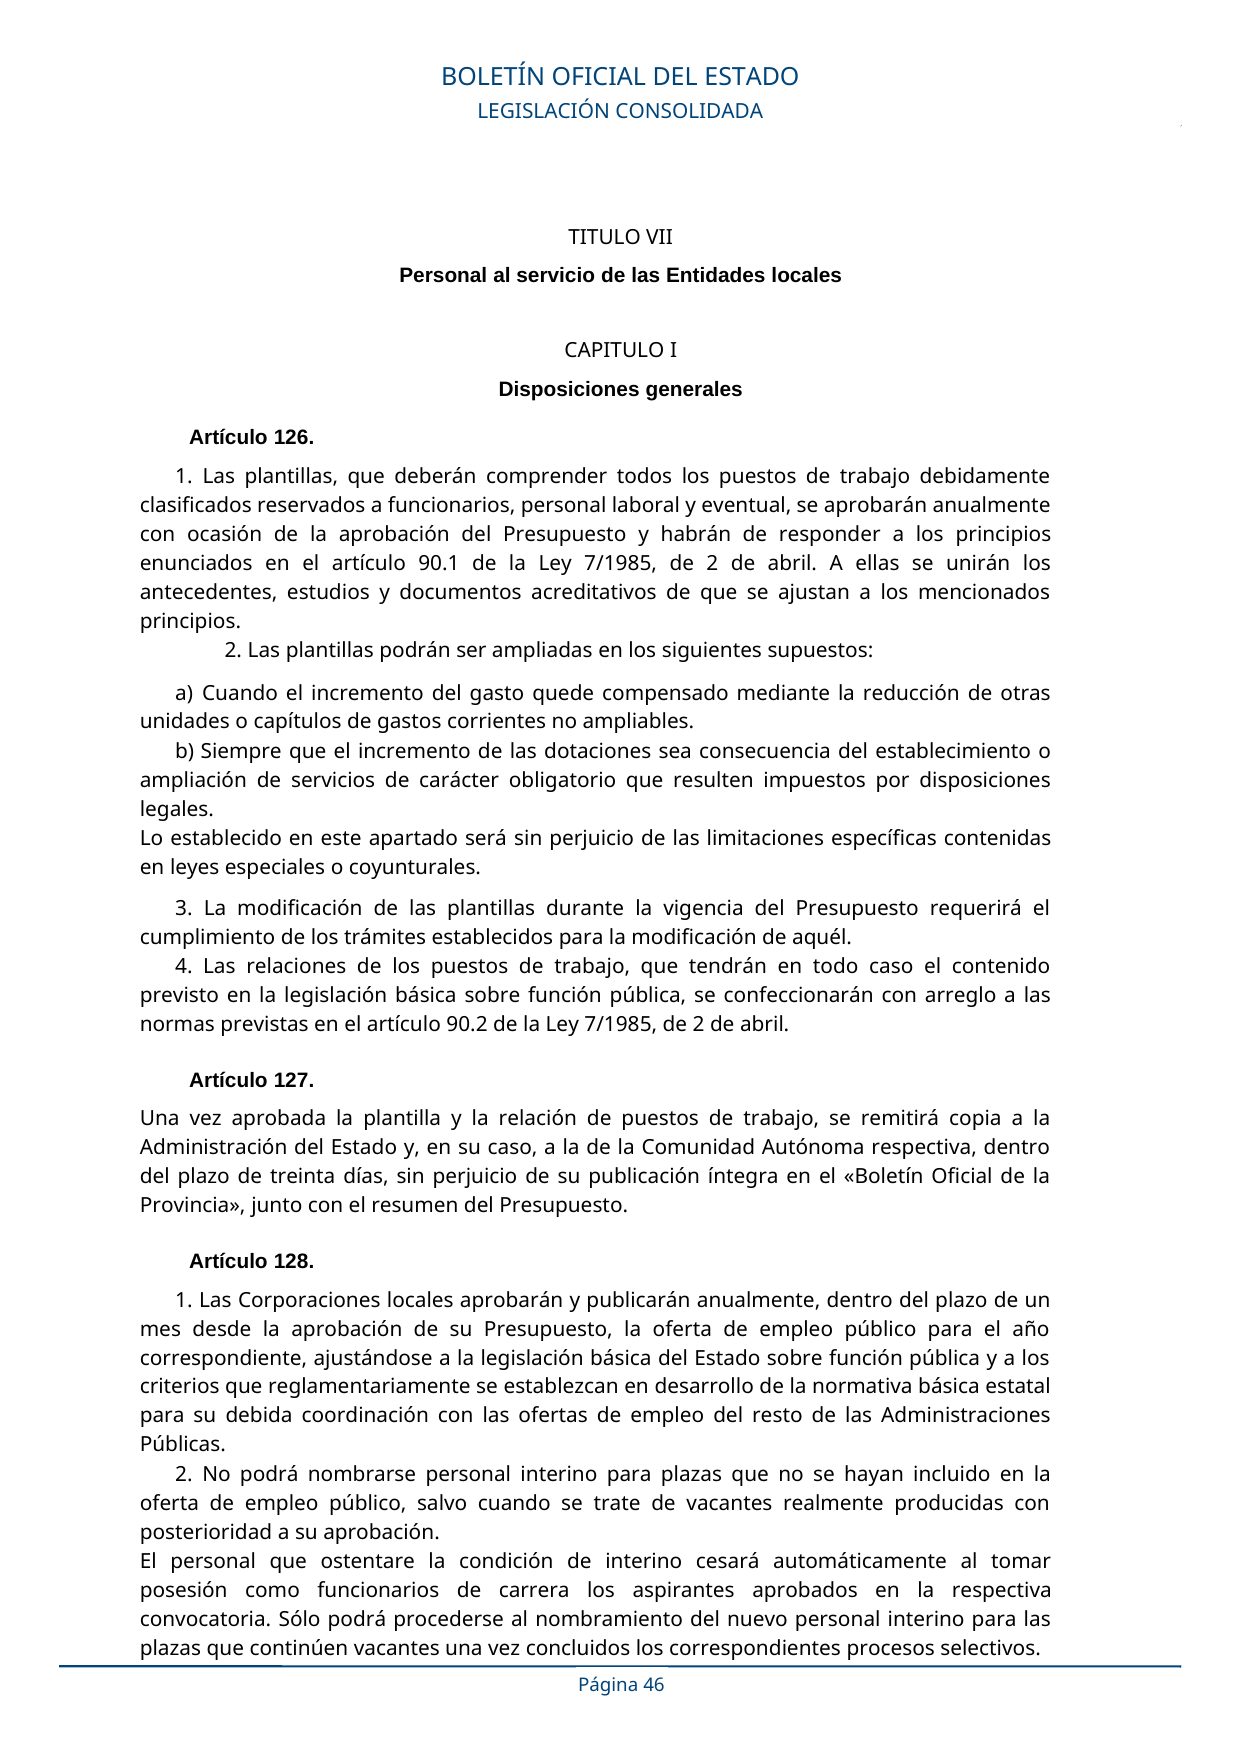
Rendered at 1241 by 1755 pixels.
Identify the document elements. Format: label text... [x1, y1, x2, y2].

list La modificación de las plantillas durante la vigencia del Presupuesto requerirá el cumplimiento de los trámites establecidos para la modificación de aquél. [139, 893, 1052, 951]
text TITULO VII [458, 222, 783, 250]
subtitle Disposiciones generales [458, 377, 783, 401]
text El personal que ostentare la condición de interino cesará automáticamente al tomar posesión como funcionarios de carrera los aspirantes aprobados en la respectiva convocatoria. Sólo podrá procederse al nombramiento del nuevo personal interino para las plazas que continúen vacantes una vez concluidos los correspondientes procesos selectivos. [139, 1546, 1052, 1661]
list Cuando el incremento del gasto quede compensado mediante la reducción de otras unidades o capítulos de gastos corrientes no ampliables. [139, 678, 1052, 735]
subtitle Artículo 128. [189, 1248, 1184, 1272]
subtitle Artículo 127. [189, 1067, 1184, 1091]
list Siempre que el incremento de las dotaciones sea consecuencia del establecimiento o ampliación de servicios de carácter obligatorio que resulten impuestos por disposiciones legales. [139, 736, 1052, 822]
text Una vez aprobada la plantilla y la relación de puestos de trabajo, se remitirá copia a la Administración del Estado y, en su caso, a la de la Comunidad Autónoma respectiva, dentro del plazo de treinta días, sin perjuicio de su publicación íntegra en el «Boletín Oficial de la Provincia», junto con el resumen del Presupuesto. [139, 1103, 1052, 1219]
subtitle Personal al servicio de las Entidades locales [224, 263, 1017, 287]
list Las relaciones de los puestos de trabajo, que tendrán en todo caso el contenido previsto en la legislación básica sobre función pública, se confeccionarán con arreglo a las normas previstas en el artículo 90.2 de la Ley 7/1985, de 2 de abril. [139, 952, 1052, 1038]
text Artículo 126. [189, 425, 1184, 449]
list No podrá nombrarse personal interino para plazas que no se hayan incluido en la oferta de empleo público, salvo cuando se trate de vacantes realmente producidas con posterioridad a su aprobación. [139, 1459, 1052, 1545]
list Las plantillas podrán ser ampliadas en los siguientes supuestos: [224, 636, 1184, 664]
text Lo establecido en este apartado será sin perjuicio de las limitaciones específicas contenidas en leyes especiales o coyunturales. [139, 823, 1051, 880]
list Las plantillas, que deberán comprender todos los puestos de trabajo debidamente clasificados reservados a funcionarios, personal laboral y eventual, se aprobarán anualmente con ocasión de la aprobación del Presupuesto y habrán de responder a los principios enunciados en el artículo 90.1 de la Ley 7/1985, de 2 de abril. A ellas se unirán los antecedentes, estudios y documentos acreditativos de que se ajustan a los mencionados principios. [139, 461, 1052, 634]
text CAPITULO I [458, 335, 783, 364]
list Las Corporaciones locales aprobarán y publicarán anualmente, dentro del plazo de un mes desde la aprobación de su Presupuesto, la oferta de empleo público para el año correspondiente, ajustándose a la legislación básica del Estado sobre función pública y a los criterios que reglamentariamente se establezcan en desarrollo de la normativa básica estatal para su debida coordinación con las ofertas de empleo del resto de las Administraciones Públicas. [139, 1285, 1052, 1458]
